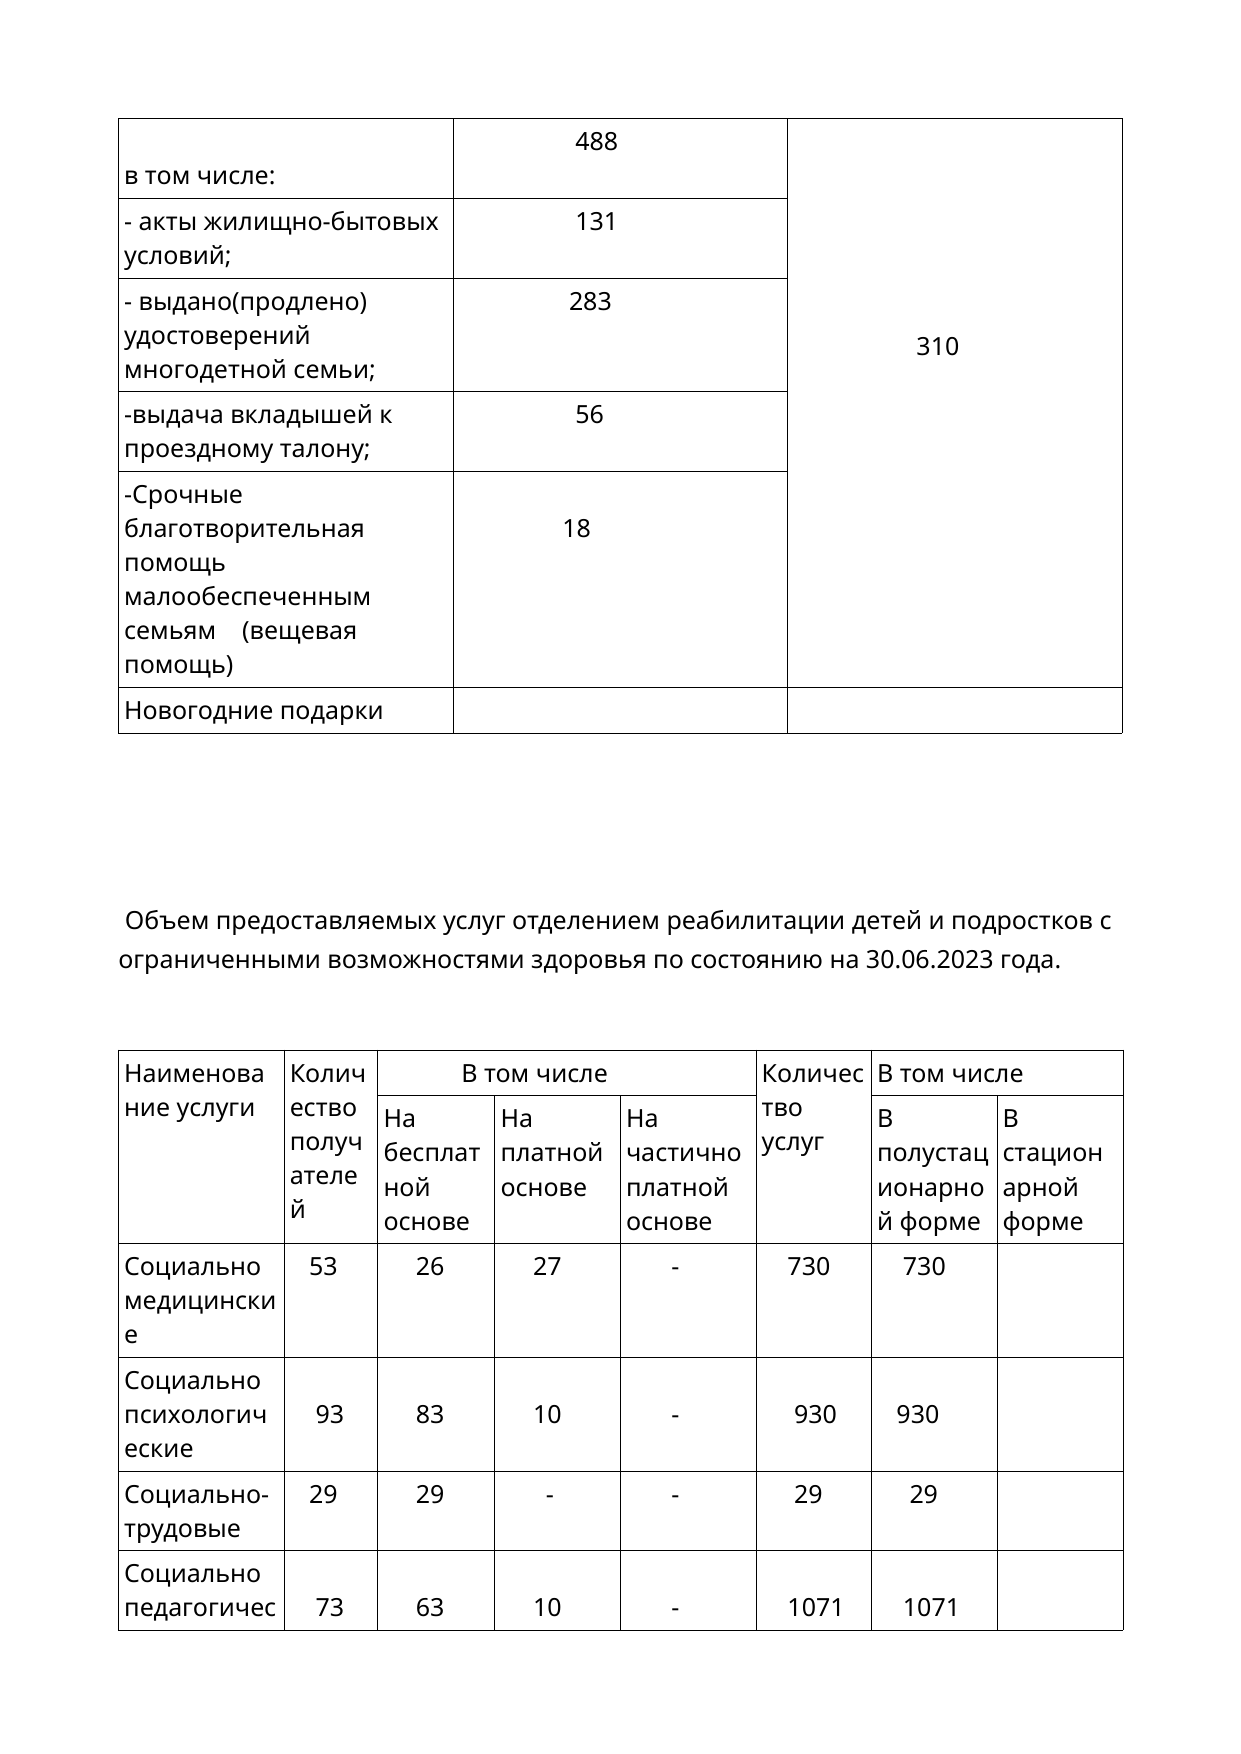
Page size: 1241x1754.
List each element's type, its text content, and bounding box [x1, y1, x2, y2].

table_cell - акты жилищно-бытовых условий; [119, 199, 453, 277]
table_cell -Срочные благотворительная помощь малообеспеченным семьям (вещевая помощь) [119, 472, 453, 687]
table_cell [454, 688, 787, 732]
text Объем предоставляемых услуг отделением реабилитации детей и подростков с ограниченными возможностями здоровья по состоянию на 30.06.2023 года. [118, 903, 1122, 976]
table_cell 18 [454, 472, 787, 687]
table_cell 27 [495, 1244, 620, 1357]
table_cell 488 [454, 119, 787, 198]
table_cell 730 [872, 1244, 997, 1357]
table_cell [998, 1551, 1123, 1630]
table_cell 730 [757, 1244, 871, 1357]
table_cell Социально медицинские [119, 1244, 284, 1357]
table_cell На частично платной основе [621, 1096, 756, 1243]
table_cell - [621, 1472, 756, 1550]
table_cell 63 [378, 1551, 494, 1630]
table_cell 310 [788, 119, 1122, 687]
table_cell На бесплатной основе [378, 1096, 494, 1243]
table_cell На платной основе [495, 1096, 620, 1243]
table_cell - [621, 1358, 756, 1471]
table_cell 29 [757, 1472, 871, 1550]
table_cell 283 [454, 279, 787, 391]
table_header В том числе [378, 1051, 756, 1095]
table_cell 29 [285, 1472, 377, 1550]
table_cell - [621, 1244, 756, 1357]
table_cell 131 [454, 199, 787, 277]
table_cell В стационарной форме [998, 1096, 1123, 1243]
table_cell Социально педагогичес [119, 1551, 284, 1630]
table_cell 1071 [872, 1551, 997, 1630]
table_cell 26 [378, 1244, 494, 1357]
table_cell 83 [378, 1358, 494, 1471]
table_cell [788, 688, 1122, 732]
table_cell [998, 1472, 1123, 1550]
table_header Количество получателей [285, 1051, 377, 1243]
table_header В том числе [872, 1051, 1123, 1095]
table_cell 73 [285, 1551, 377, 1630]
table_cell Социально психологические [119, 1358, 284, 1471]
table_header Наименование услуги [119, 1051, 284, 1243]
table_cell 10 [495, 1358, 620, 1471]
table_cell -выдача вкладышей к проездному талону; [119, 392, 453, 471]
table_cell 1071 [757, 1551, 871, 1630]
table_cell Новогодние подарки [119, 688, 453, 732]
table_cell [998, 1358, 1123, 1471]
table_cell 930 [757, 1358, 871, 1471]
table_cell - [621, 1551, 756, 1630]
table_cell - [495, 1472, 620, 1550]
table_cell Социально- трудовые [119, 1472, 284, 1550]
table_cell 29 [378, 1472, 494, 1550]
table_cell [998, 1244, 1123, 1357]
table_cell 930 [872, 1358, 997, 1471]
table_header Количество услуг [757, 1051, 871, 1243]
table_cell 93 [285, 1358, 377, 1471]
table_cell В полустационарной форме [872, 1096, 997, 1243]
table_cell 56 [454, 392, 787, 471]
table_cell 53 [285, 1244, 377, 1357]
table_cell в том числе: [119, 119, 453, 198]
table_cell 29 [872, 1472, 997, 1550]
table_cell - выдано(продлено) удостоверений многодетной семьи; [119, 279, 453, 391]
table_cell 10 [495, 1551, 620, 1630]
